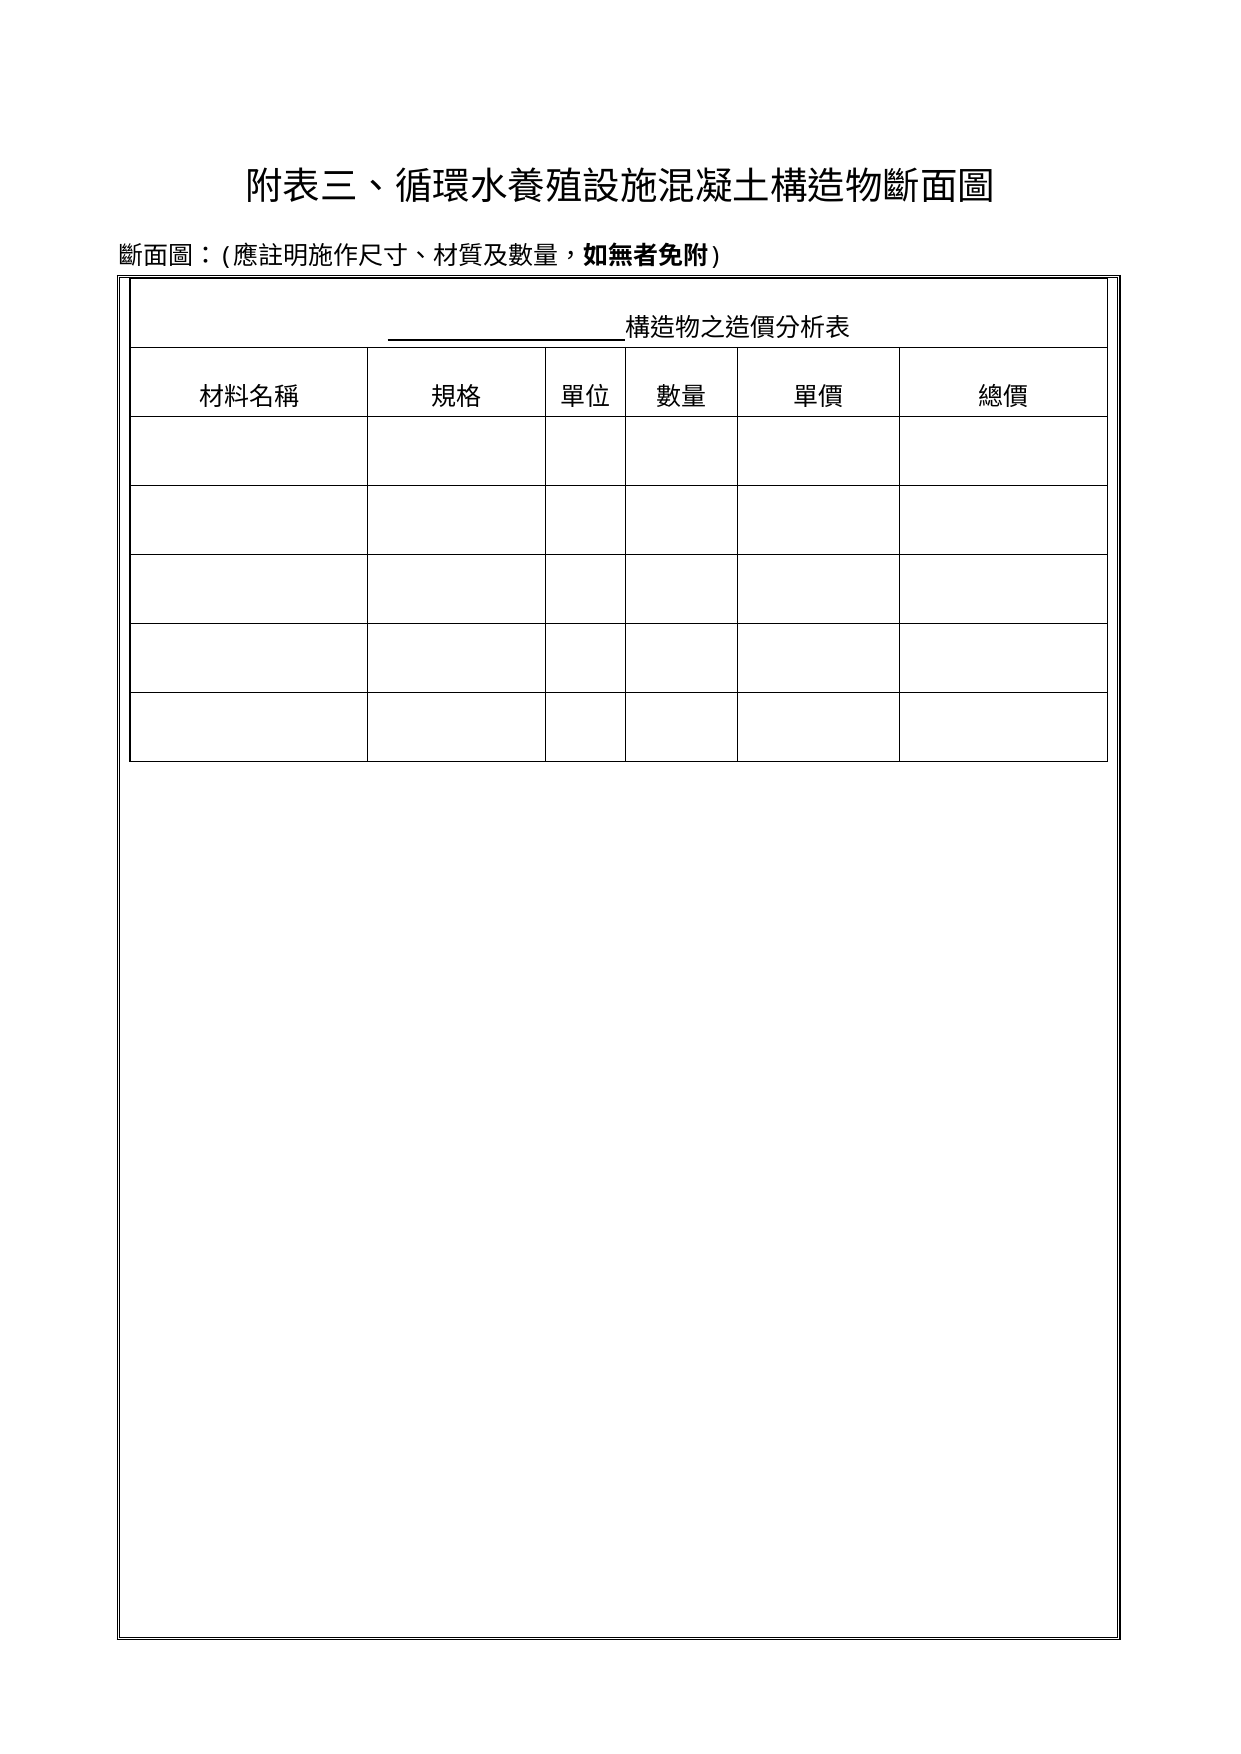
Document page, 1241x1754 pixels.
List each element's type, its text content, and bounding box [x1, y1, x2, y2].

table_cell 數量 [626, 348, 737, 416]
table_cell [738, 486, 899, 554]
table_cell [368, 693, 545, 761]
text 附表三、循環水養殖設施混凝土構造物斷面圖 [118, 142, 1122, 204]
table_cell [131, 555, 367, 623]
table_cell [131, 693, 367, 761]
table_cell [120, 824, 1117, 1637]
table_cell [131, 486, 367, 554]
table_cell [546, 417, 625, 485]
table_cell [131, 417, 367, 485]
table_cell [546, 693, 625, 761]
table_cell [900, 486, 1107, 554]
table_cell [626, 693, 737, 761]
table_cell [368, 486, 545, 554]
table_cell [626, 486, 737, 554]
table_cell 總價 [900, 348, 1107, 416]
table_cell [131, 624, 367, 692]
table_cell [900, 417, 1107, 485]
table_cell [368, 417, 545, 485]
table_cell 單價 [738, 348, 899, 416]
table_cell [738, 417, 899, 485]
table_cell 單位 [546, 348, 625, 416]
table_header [120, 278, 1117, 824]
table_cell [900, 555, 1107, 623]
table_cell [738, 693, 899, 761]
table_cell [546, 624, 625, 692]
table_cell [546, 486, 625, 554]
table_cell [626, 555, 737, 623]
table_cell 材料名稱 [131, 348, 367, 416]
table_cell [900, 693, 1107, 761]
table_cell [368, 624, 545, 692]
text 斷面圖：(應註明施作尺寸、材質及數量，如無者免附) [118, 212, 1122, 275]
table_cell [368, 555, 545, 623]
table_cell [900, 624, 1107, 692]
table_cell [626, 417, 737, 485]
table_cell [738, 624, 899, 692]
table_cell [626, 624, 737, 692]
table_cell 規格 [368, 348, 545, 416]
table_cell [546, 555, 625, 623]
table_header 構造物之造價分析表 [131, 279, 1107, 347]
table_cell [738, 555, 899, 623]
